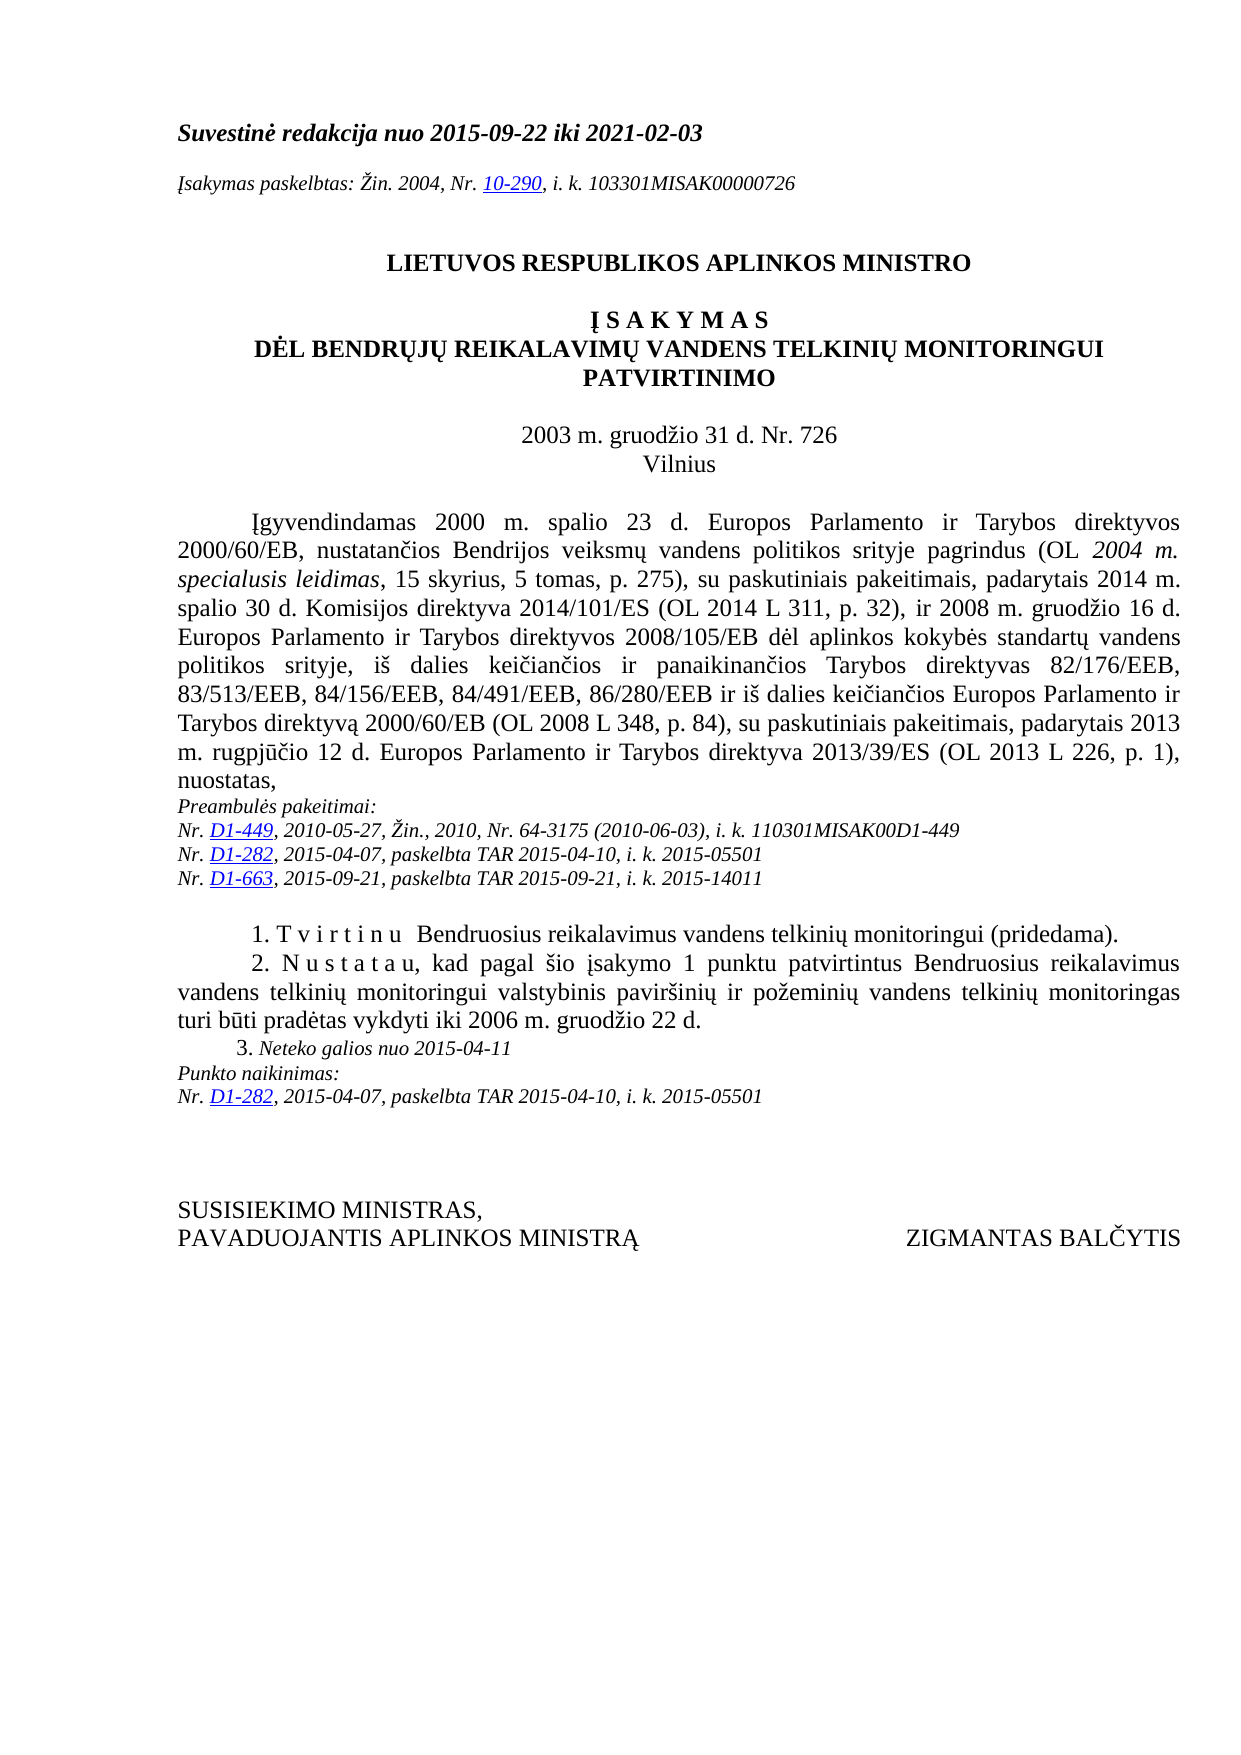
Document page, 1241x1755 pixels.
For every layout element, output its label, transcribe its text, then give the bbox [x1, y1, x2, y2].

text Nr. D1-282, 2015-04-07, paskelbta TAR 2015-04-10, i. k. 2015-05501 [177, 1084, 1181, 1108]
text Nr. D1-449, 2010-05-27, Žin., 2010, Nr. 64-3175 (2010-06-03), i. k. 110301MISAK00D1-449 [177, 818, 1181, 842]
text pavaduojantis aplinkos ministrą Zigmantas Balčytis [177, 1223, 1181, 1252]
text Įgyvendindamas 2000 m. spalio 23 d. Europos Parlamento ir Tarybos direktyvos 2000/60/EB, nustatančios Bendrijos veiksmų vandens politikos srityje pagrindus (OL 2004 m. specialusis leidimas, 15 skyrius, 5 tomas, p. 275), su paskutiniais pakeitimais, padarytais 2014 m. spalio 30 d. Komisijos direktyva 2014/101/ES (OL 2014 L 311, p. 32), ir 2008 m. gruodžio 16 d. Europos Parlamento ir Tarybos direktyvos 2008/105/EB dėl aplinkos kokybės standartų vandens politikos srityje, iš dalies keičiančios ir panaikinančios Tarybos direktyvas 82/176/EEB, 83/513/EEB, 84/156/EEB, 84/491/EEB, 86/280/EEB ir iš dalies keičiančios Europos Parlamento ir Tarybos direktyvą 2000/60/EB (OL 2008 L 348, p. 84), su paskutiniais pakeitimais, padarytais 2013 m. rugpjūčio 12 d. Europos Parlamento ir Tarybos direktyva 2013/39/ES (OL 2013 L 226, p. 1), nuostatas, [177, 507, 1181, 794]
text Preambulės pakeitimai: [177, 794, 1181, 818]
text Nr. D1-663, 2015-09-21, paskelbta TAR 2015-09-21, i. k. 2015-14011 [177, 866, 1181, 890]
text 3. Neteko galios nuo 2015-04-11 [177, 1034, 1181, 1060]
text Įsakymas paskelbtas: Žin. 2004, Nr. 10-290, i. k. 103301MISAK00000726 [177, 171, 1181, 195]
text 1. Tvirtinu Bendruosius reikalavimus vandens telkinių monitoringui (pridedama). [177, 919, 1181, 948]
text DĖL BENDRŲJŲ REIKALAVIMŲ VANDENS TELKINIŲ MONITORINGUI PATVIRTINIMO [177, 334, 1181, 392]
text 2003 m. gruodžio 31 d. Nr. 726 [177, 420, 1181, 449]
text Susisiekimo ministras, [177, 1195, 1181, 1223]
text Vilnius [177, 449, 1181, 478]
text LIETUVOS RESPUBLIKOS APLINKOS MINISTRO [177, 248, 1181, 277]
text Nr. D1-282, 2015-04-07, paskelbta TAR 2015-04-10, i. k. 2015-05501 [177, 842, 1181, 866]
text Punkto naikinimas: [177, 1060, 1181, 1084]
text 2. Nustatau, kad pagal šio įsakymo 1 punktu patvirtintus Bendruosius reikalavimus vandens telkinių monitoringui valstybinis paviršinių ir požeminių vandens telkinių monitoringas turi būti pradėtas vykdyti iki 2006 m. gruodžio 22 d. [177, 948, 1181, 1034]
text Suvestinė redakcija nuo 2015-09-22 iki 2021-02-03 [177, 118, 1181, 147]
text Į S A K Y M A S [177, 305, 1181, 334]
